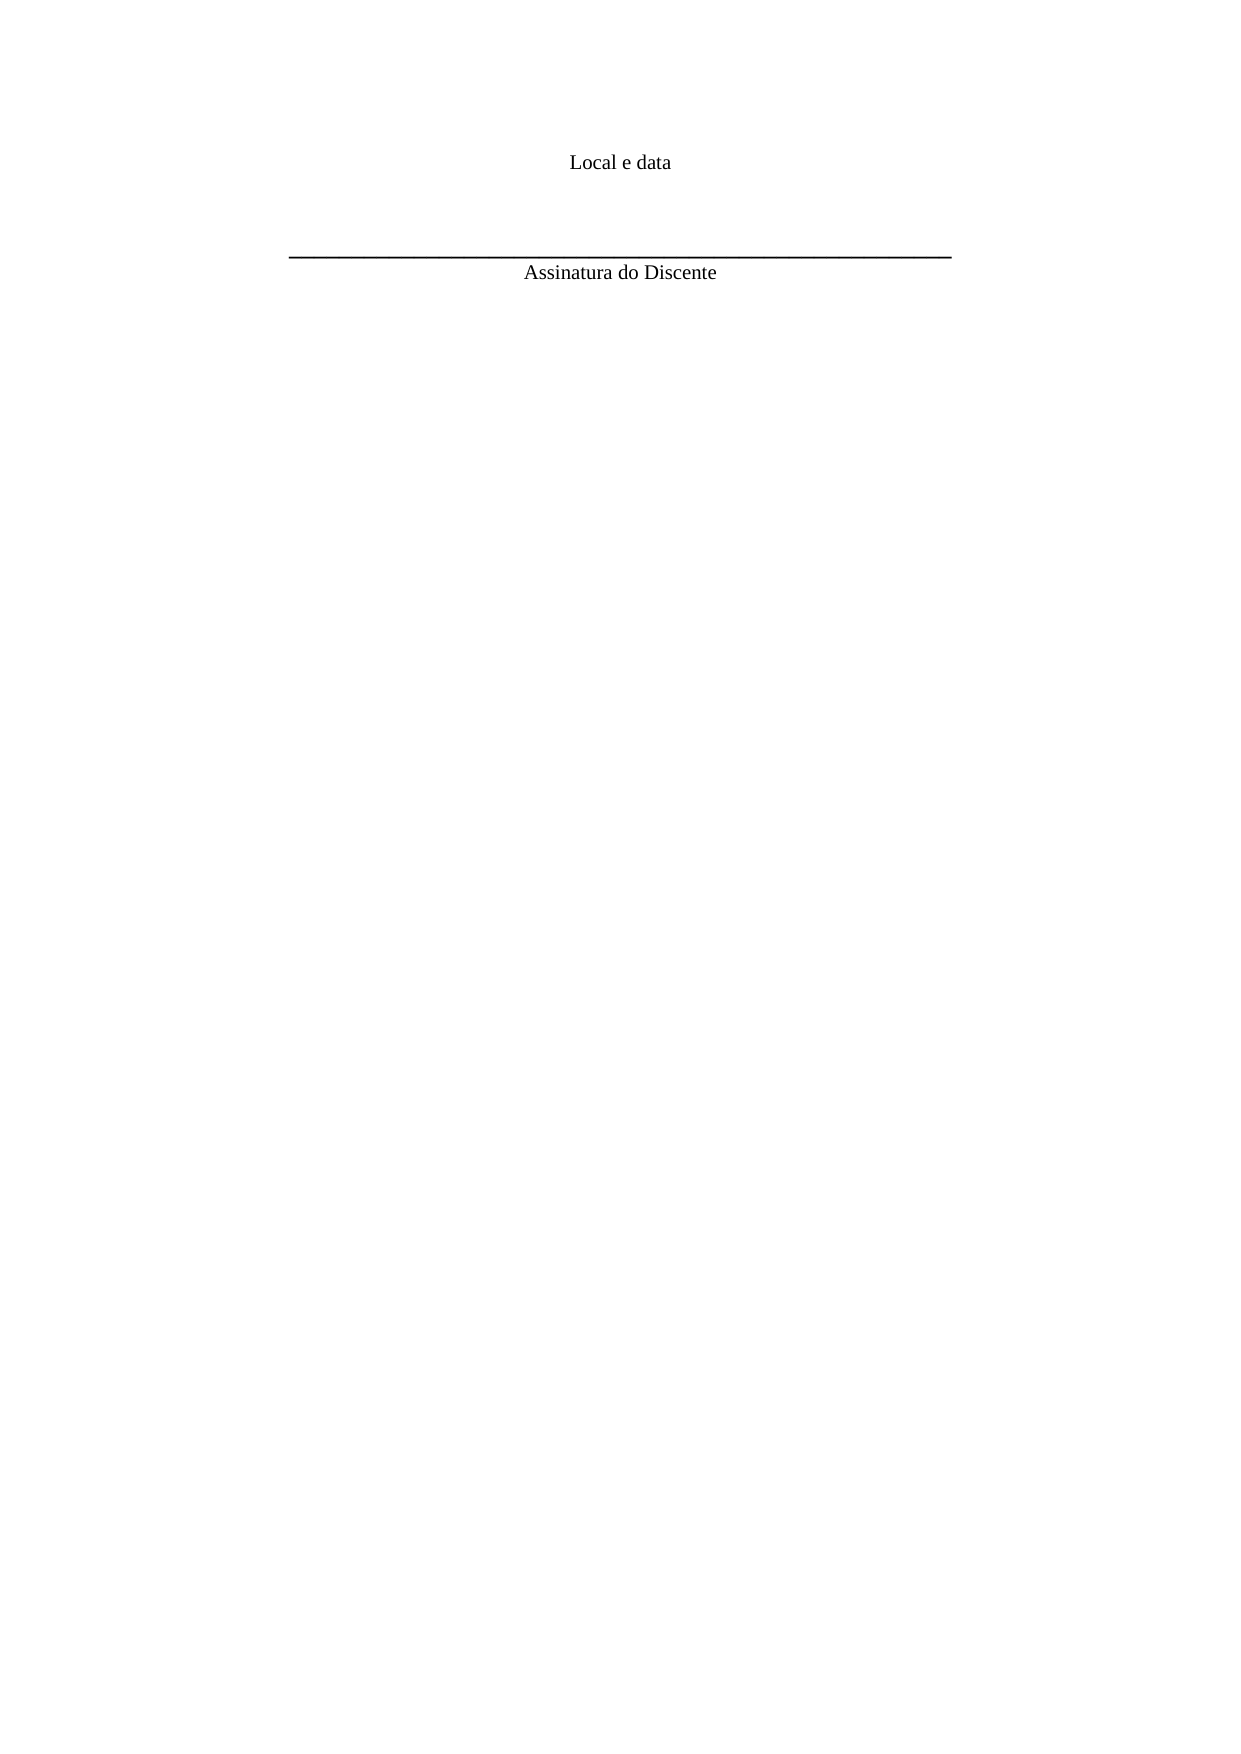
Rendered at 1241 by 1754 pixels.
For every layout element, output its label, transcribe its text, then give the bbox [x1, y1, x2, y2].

text _____________________________________________________ [150, 232, 1090, 260]
text Local e data [150, 150, 1090, 174]
text Assinatura do Discente [150, 260, 1090, 284]
